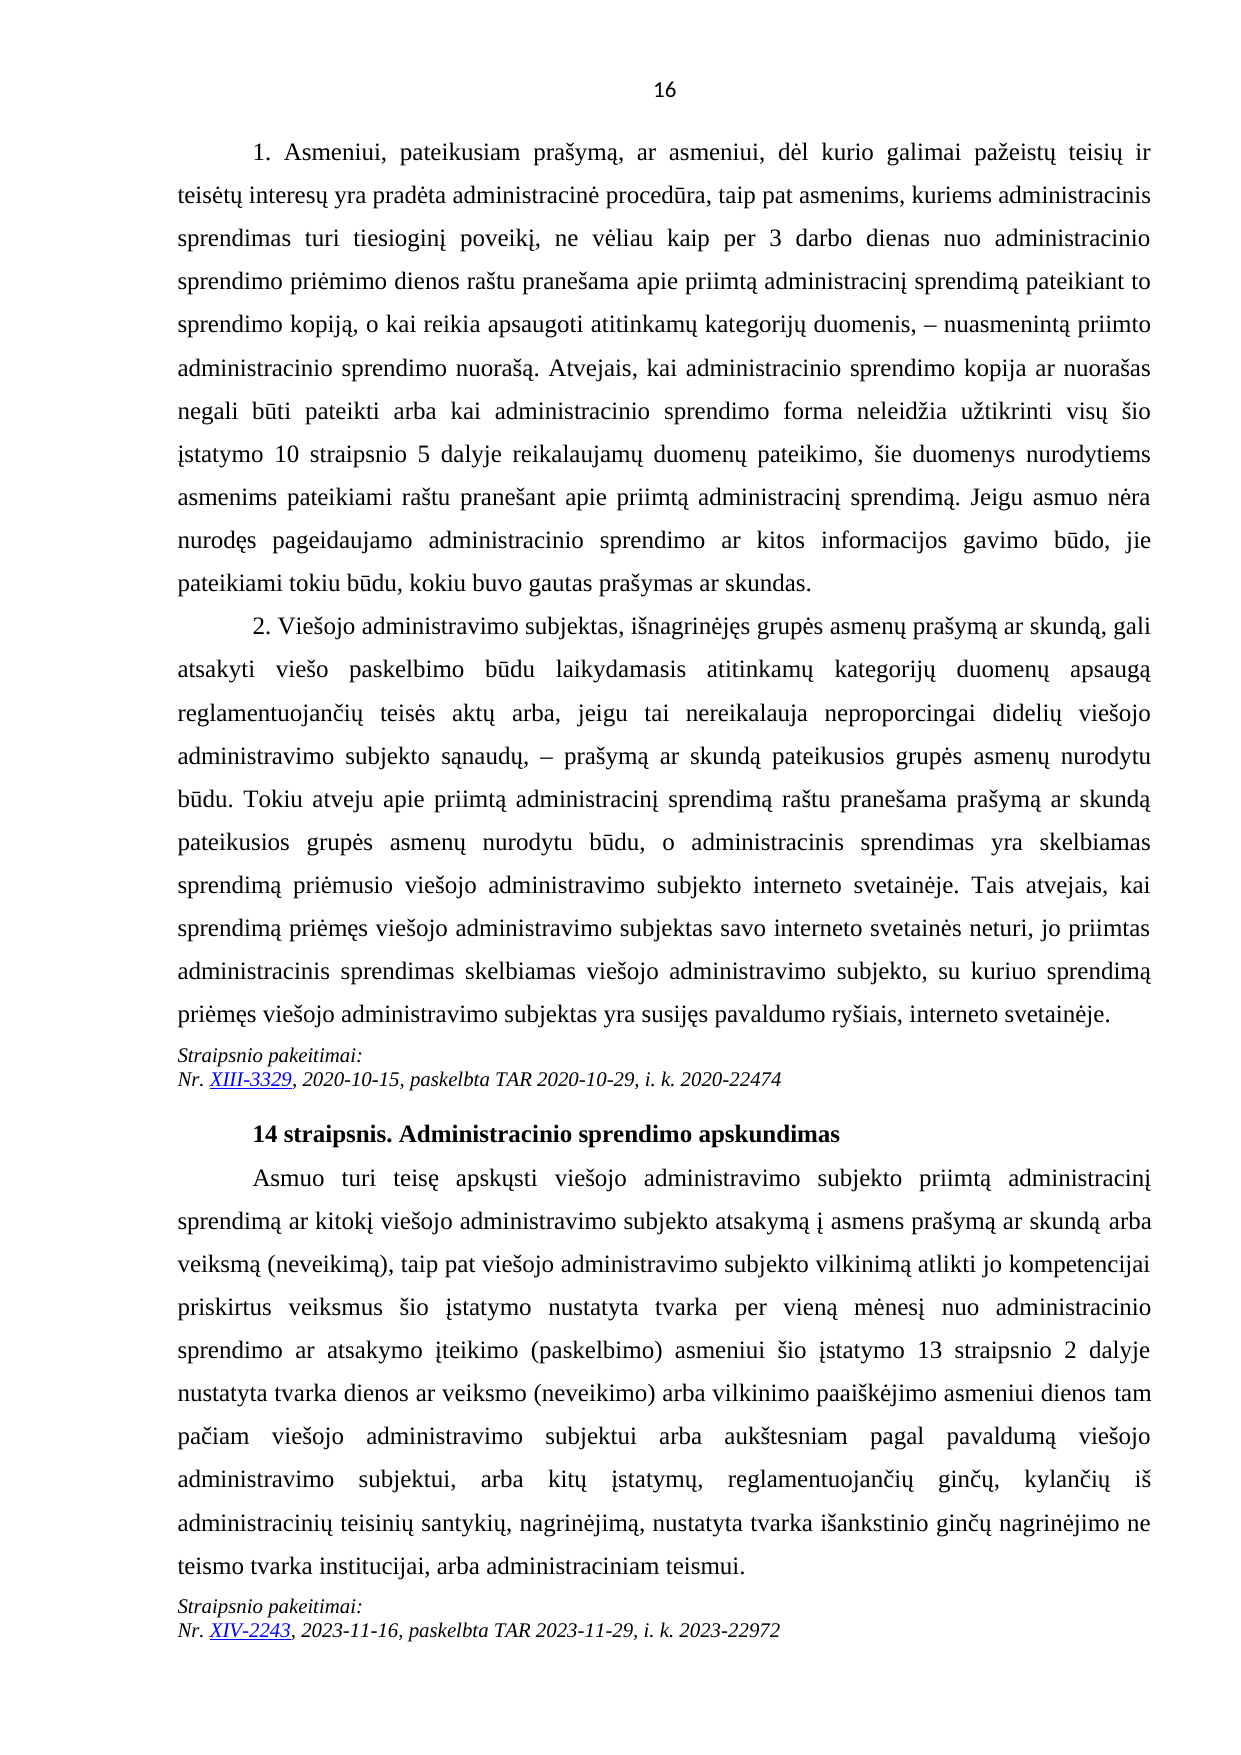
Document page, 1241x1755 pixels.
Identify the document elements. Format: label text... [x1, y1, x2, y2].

text Straipsnio pakeitimai: [177, 1043, 1152, 1067]
text Asmuo turi teisę apskųsti viešojo administravimo subjekto priimtą administracinį sprendimą ar kitokį viešojo administravimo subjekto atsakymą į asmens prašymą ar skundą arba veiksmą (neveikimą), taip pat viešojo administravimo subjekto vilkinimą atlikti jo kompetencijai priskirtus veiksmus šio įstatymo nustatyta tvarka per vieną mėnesį nuo administracinio sprendimo ar atsakymo įteikimo (paskelbimo) asmeniui šio įstatymo 13 straipsnio 2 dalyje nustatyta tvarka dienos ar veiksmo (neveikimo) arba vilkinimo paaiškėjimo asmeniui dienos tam pačiam viešojo administravimo subjektui arba aukštesniam pagal pavaldumą viešojo administravimo subjektui, arba kitų įstatymų, reglamentuojančių ginčų, kylančių iš administracinių teisinių santykių, nagrinėjimą, nustatyta tvarka išankstinio ginčų nagrinėjimo ne teismo tvarka institucijai, arba administraciniam teismui. [177, 1163, 1152, 1579]
text 14 straipsnis. Administracinio sprendimo apskundimas [177, 1119, 1152, 1148]
text Straipsnio pakeitimai: [177, 1594, 1152, 1618]
text Nr. XIII-3329, 2020-10-15, paskelbta TAR 2020-10-29, i. k. 2020-22474 [177, 1067, 1152, 1091]
text Nr. XIV-2243, 2023-11-16, paskelbta TAR 2023-11-29, i. k. 2023-22972 [177, 1618, 1152, 1642]
text 2. Viešojo administravimo subjektas, išnagrinėjęs grupės asmenų prašymą ar skundą, gali atsakyti viešo paskelbimo būdu laikydamasis atitinkamų kategorijų duomenų apsaugą reglamentuojančių teisės aktų arba, jeigu tai nereikalauja neproporcingai didelių viešojo administravimo subjekto sąnaudų, – prašymą ar skundą pateikusios grupės asmenų nurodytu būdu. Tokiu atveju apie priimtą administracinį sprendimą raštu pranešama prašymą ar skundą pateikusios grupės asmenų nurodytu būdu, o administracinis sprendimas yra skelbiamas sprendimą priėmusio viešojo administravimo subjekto interneto svetainėje. Tais atvejais, kai sprendimą priėmęs viešojo administravimo subjektas savo interneto svetainės neturi, jo priimtas administracinis sprendimas skelbiamas viešojo administravimo subjekto, su kuriuo sprendimą priėmęs viešojo administravimo subjektas yra susijęs pavaldumo ryšiais, interneto svetainėje. [177, 611, 1152, 1028]
text 1. Asmeniui, pateikusiam prašymą, ar asmeniui, dėl kurio galimai pažeistų teisių ir teisėtų interesų yra pradėta administracinė procedūra, taip pat asmenims, kuriems administracinis sprendimas turi tiesioginį poveikį, ne vėliau kaip per 3 darbo dienas nuo administracinio sprendimo priėmimo dienos raštu pranešama apie priimtą administracinį sprendimą pateikiant to sprendimo kopiją, o kai reikia apsaugoti atitinkamų kategorijų duomenis, – nuasmenintą priimto administracinio sprendimo nuorašą. Atvejais, kai administracinio sprendimo kopija ar nuorašas negali būti pateikti arba kai administracinio sprendimo forma neleidžia užtikrinti visų šio įstatymo 10 straipsnio 5 dalyje reikalaujamų duomenų pateikimo, šie duomenys nurodytiems asmenims pateikiami raštu pranešant apie priimtą administracinį sprendimą. Jeigu asmuo nėra nurodęs pageidaujamo administracinio sprendimo ar kitos informacijos gavimo būdo, jie pateikiami tokiu būdu, kokiu buvo gautas prašymas ar skundas. [177, 137, 1152, 597]
